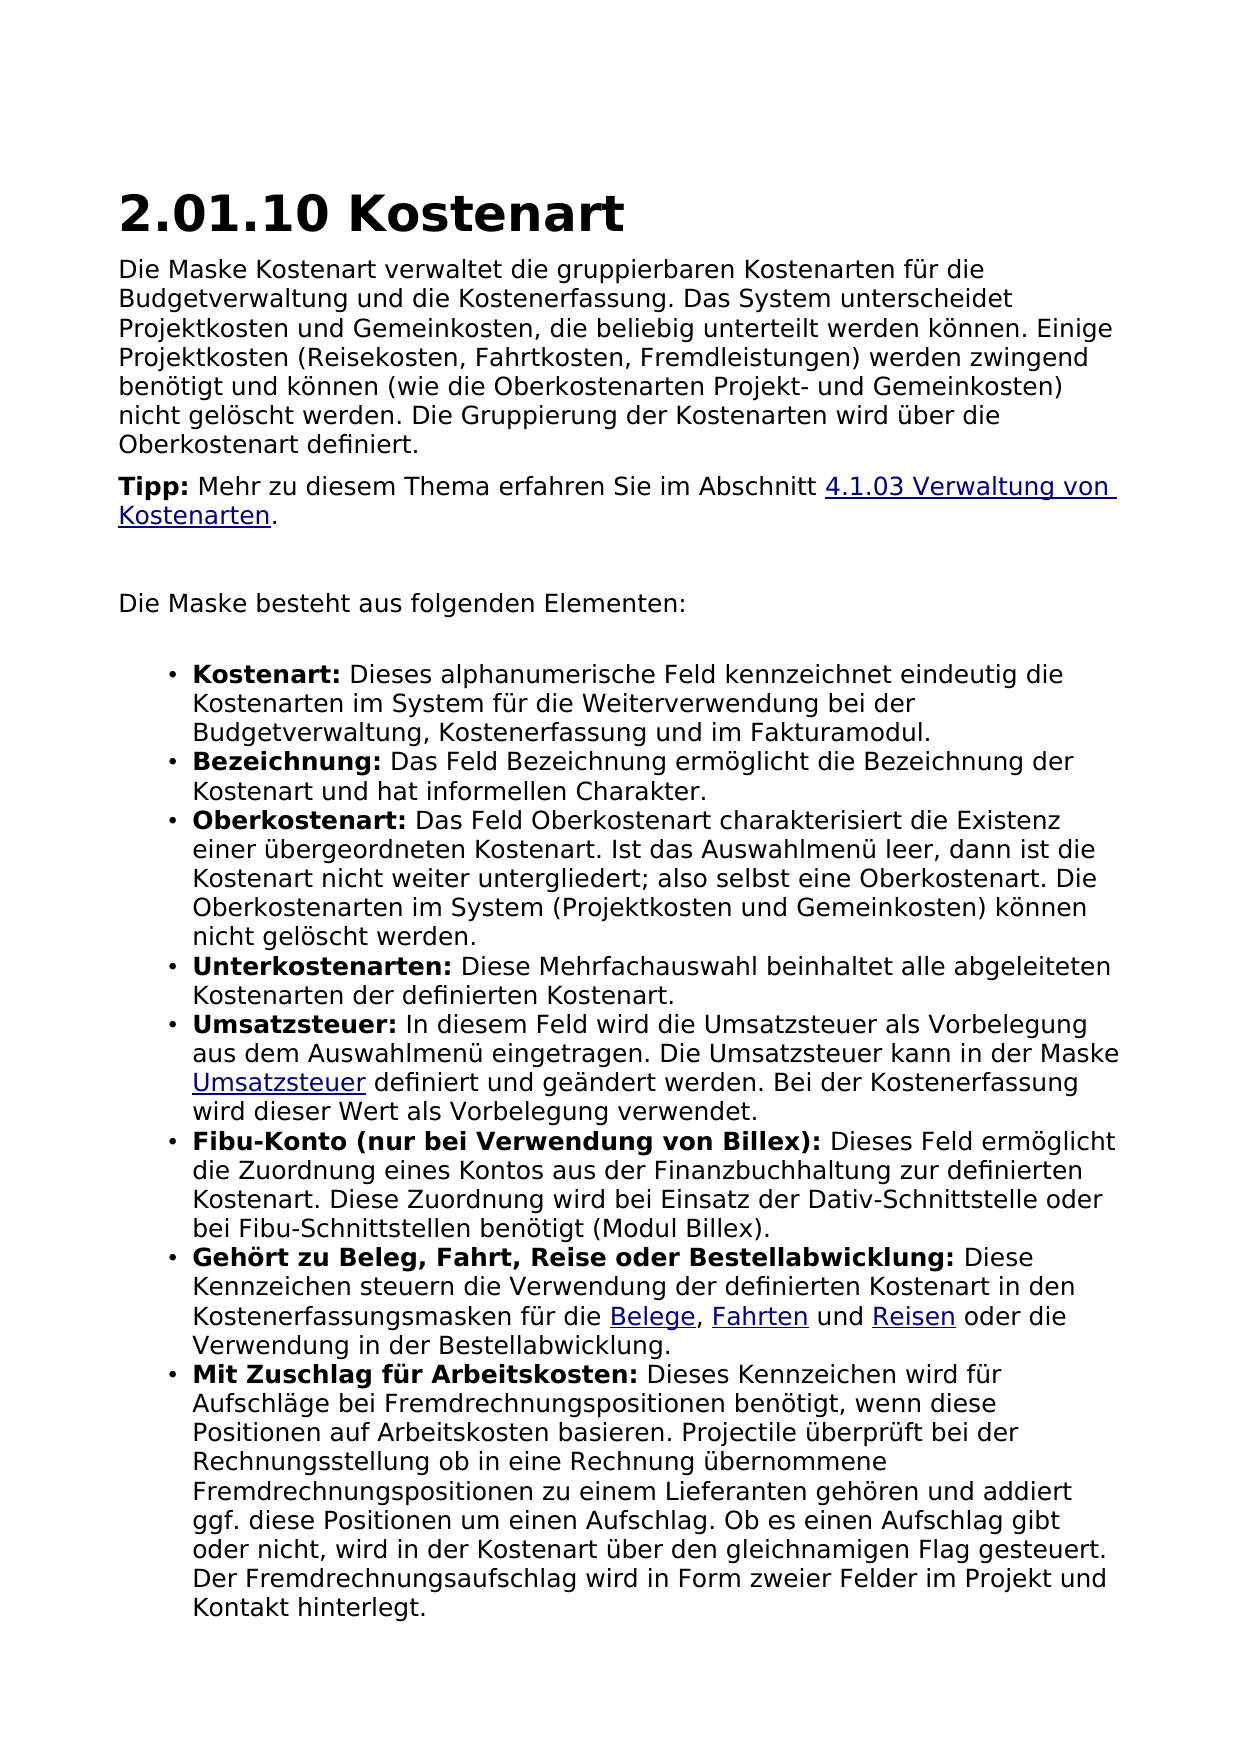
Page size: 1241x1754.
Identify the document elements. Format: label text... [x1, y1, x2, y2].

list Umsatzsteuer: In diesem Feld wird die Umsatzsteuer als Vorbelegung aus dem Auswahlmenü eingetragen. Die Umsatzsteuer kann in der Maske Umsatzsteuer definiert und geändert werden. Bei der Kostenerfassung wird dieser Wert als Vorbelegung verwendet. [177, 1010, 1122, 1127]
list Kostenart: Dieses alphanumerische Feld kennzeichnet eindeutig die Kostenarten im System für die Weiterverwendung bei der Budgetverwaltung, Kostenerfassung und im Fakturamodul. [177, 660, 1122, 748]
text Die Maske Kostenart verwaltet die gruppierbaren Kostenarten für die Budgetverwaltung und die Kostenerfassung. Das System unterscheidet Projektkosten und Gemeinkosten, die beliebig unterteilt werden können. Einige Projektkosten (Reisekosten, Fahrtkosten, Fremdleistungen) werden zwingend benötigt und können (wie die Oberkostenarten Projekt- und Gemeinkosten) nicht gelöscht werden. Die Gruppierung der Kostenarten wird über die Oberkostenart definiert. [118, 256, 1122, 460]
list Gehört zu Beleg, Fahrt, Reise oder Bestellabwicklung: Diese Kennzeichen steuern die Verwendung der definierten Kostenart in den Kostenerfassungsmasken für die Belege, Fahrten und Reisen oder die Verwendung in der Bestellabwicklung. [177, 1243, 1122, 1360]
list Fibu-Konto (nur bei Verwendung von Billex): Dieses Feld ermöglicht die Zuordnung eines Kontos aus der Finanzbuchhaltung zur definierten Kostenart. Diese Zuordnung wird bei Einsatz der Dativ-Schnittstelle oder bei Fibu-Schnittstellen benötigt (Modul Billex). [177, 1127, 1122, 1243]
subtitle 2.01.10 Kostenart [118, 185, 1122, 243]
list Mit Zuschlag für Arbeitskosten: Dieses Kennzeichen wird für Aufschläge bei Fremdrechnungspositionen benötigt, wenn diese Positionen auf Arbeitskosten basieren. Projectile überprüft bei der Rechnungsstellung ob in eine Rechnung übernommene Fremdrechnungspositionen zu einem Lieferanten gehören und addiert ggf. diese Positionen um einen Aufschlag. Ob es einen Aufschlag gibt oder nicht, wird in der Kostenart über den gleichnamigen Flag gesteuert. Der Fremdrechnungsaufschlag wird in Form zweier Felder im Projekt und Kontakt hinterlegt. [177, 1360, 1122, 1623]
text Tipp: Mehr zu diesem Thema erfahren Sie im Abschnitt 4.1.03 Verwaltung von Kostenarten. [118, 472, 1122, 531]
text Die Maske besteht aus folgenden Elementen: [118, 589, 1122, 618]
list Oberkostenart: Das Feld Oberkostenart charakterisiert die Existenz einer übergeordneten Kostenart. Ist das Auswahlmenü leer, dann ist die Kostenart nicht weiter untergliedert; also selbst eine Oberkostenart. Die Oberkostenarten im System (Projektkosten und Gemeinkosten) können nicht gelöscht werden. [177, 806, 1122, 952]
list Bezeichnung: Das Feld Bezeichnung ermöglicht die Bezeichnung der Kostenart und hat informellen Charakter. [177, 748, 1122, 806]
list Unterkostenarten: Diese Mehrfachauswahl beinhaltet alle abgeleiteten Kostenarten der definierten Kostenart. [177, 952, 1122, 1010]
